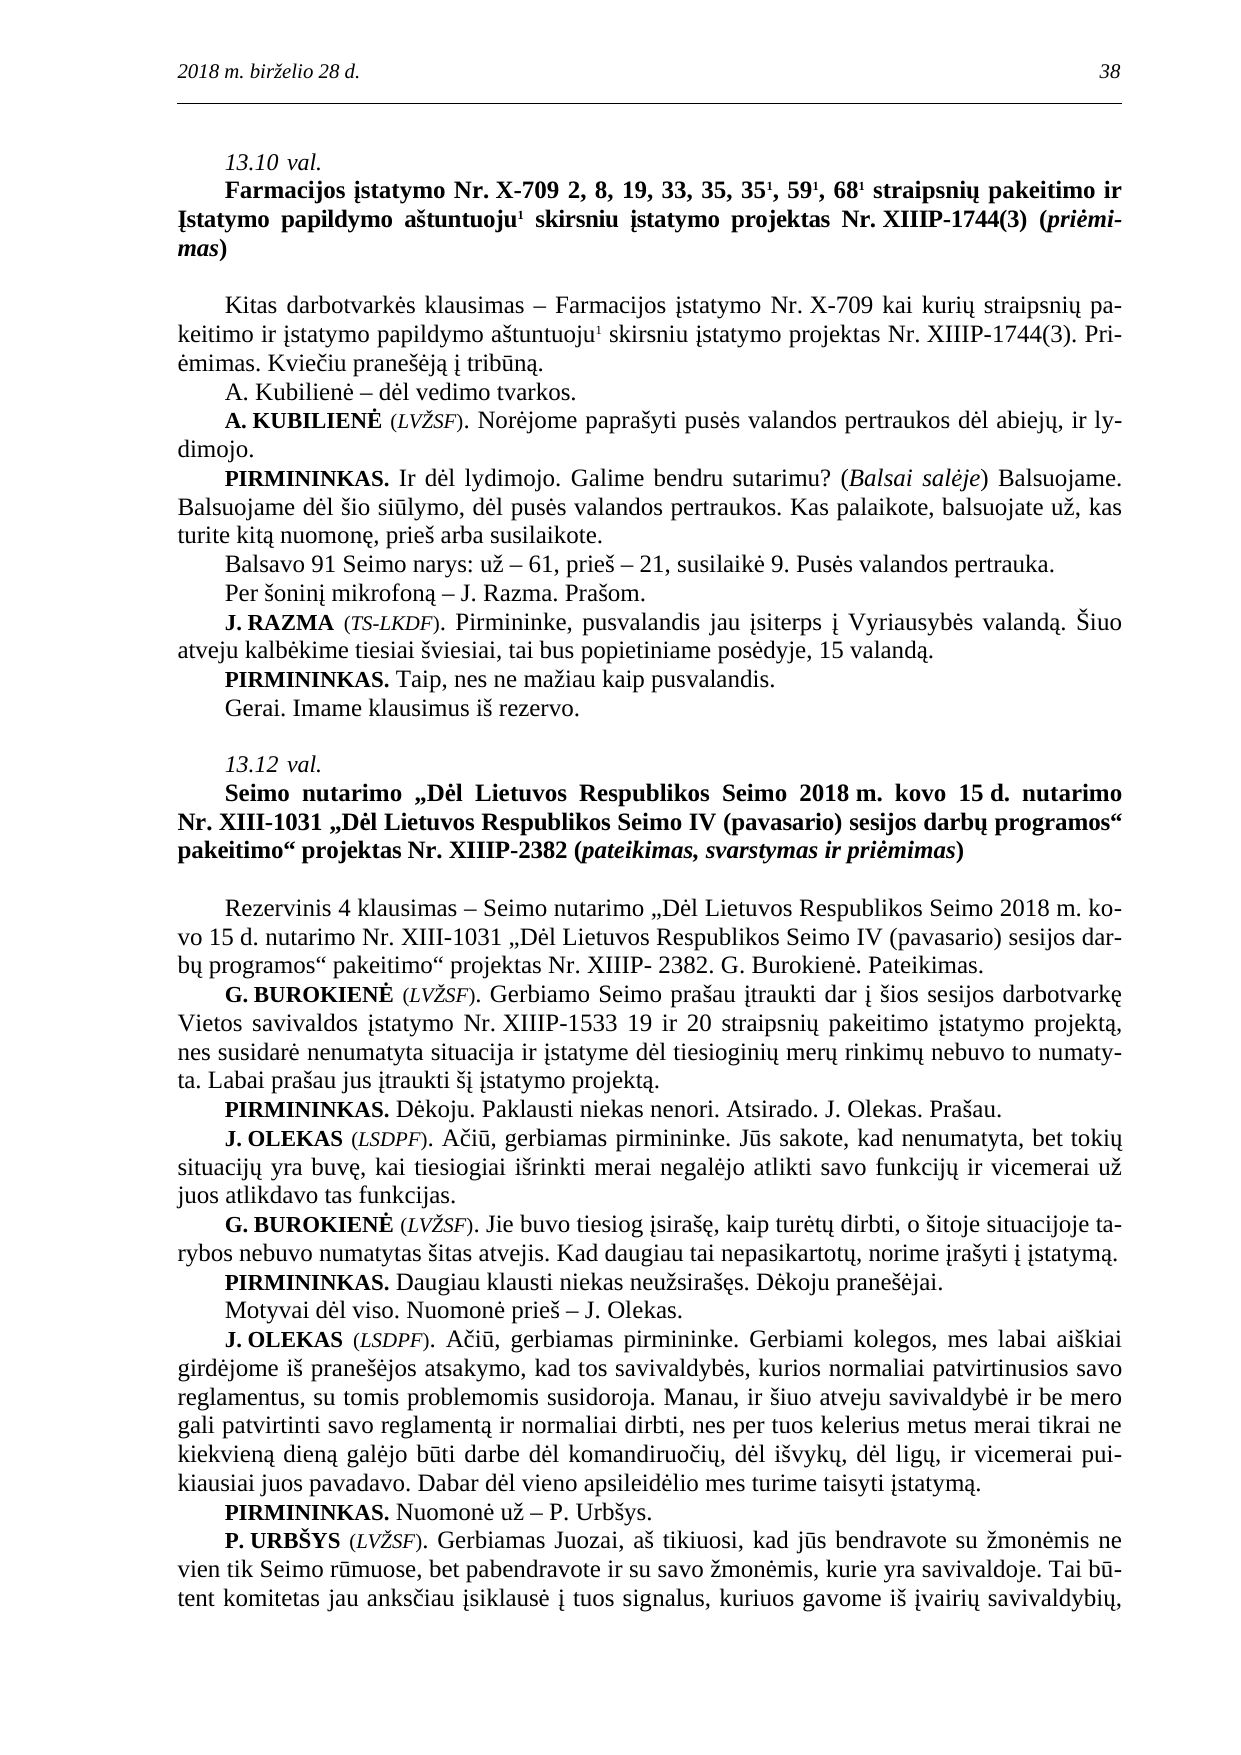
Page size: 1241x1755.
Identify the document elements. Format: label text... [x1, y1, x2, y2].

text Sei­mo nu­ta­ri­mo „Dėl Lie­tu­vos Res­pub­li­kos Sei­mo 2018 m. ko­vo 15 d. nu­ta­ri­mo Nr. XIII-1031 „Dėl Lie­tu­vos Res­pub­li­kos Sei­mo IV (pa­va­sa­rio) se­si­jos dar­bų pro­gra­mos“ pa­kei­ti­mo“ pro­jek­tas Nr. XIIIP-2382 (pa­tei­ki­mas, svars­ty­mas ir pri­ėmi­mas) [177, 778, 1122, 864]
text Re­zer­vi­nis 4 klau­si­mas – Sei­mo nu­ta­ri­mo „Dėl Lie­tu­vos Res­pub­li­kos Sei­mo 2018 m. ko­vo 15 d. nu­ta­ri­mo Nr. XIII-1031 „Dėl Lie­tu­vos Res­pub­li­kos Sei­mo IV (pa­va­sa­rio) se­si­jos dar­bų pro­gra­mos“ pa­kei­ti­mo“ pro­jek­tas Nr. XIIIP- 2382. G. Bu­ro­kie­nė. Pa­tei­ki­mas. [177, 893, 1122, 979]
text J. OLEKAS (LSDPF). Ačiū, ger­bia­mas pir­mi­nin­ke. Jūs sa­ko­te, kad ne­nu­ma­ty­ta, bet to­kių si­tu­a­ci­jų yra bu­vę, kai tie­sio­giai iš­rink­ti me­rai ne­ga­lė­jo at­lik­ti sa­vo funk­ci­jų ir vi­ce­me­rai už juos at­lik­da­vo tas funk­ci­jas. [177, 1123, 1122, 1209]
text PIRMININKAS. Dau­giau klaus­ti nie­kas ne­už­si­ra­šęs. Dė­ko­ju pra­ne­šė­jai. [177, 1267, 1122, 1295]
text Bal­sa­vo 91 Sei­mo na­rys: už – 61, prieš – 21, su­si­lai­kė 9. Pu­sės va­lan­dos per­trau­ka. [177, 549, 1122, 578]
text PIRMININKAS. Taip, nes ne ma­žiau kaip pus­va­lan­dis. [177, 664, 1122, 693]
text Mo­ty­vai dėl vi­so. Nuo­mo­nė prieš – J. Ole­kas. [177, 1295, 1122, 1324]
text PIRMININKAS. Nuo­mo­nė už – P. Urb­šys. [177, 1497, 1122, 1525]
text J. RAZMA (TS-LKDF). Pir­mi­nin­ke, pus­va­lan­dis jau įsi­terps į Vy­riau­sy­bės va­lan­dą. Šiuo at­ve­ju kal­bė­ki­me tie­siai švie­siai, tai bus po­pie­ti­nia­me po­sė­dy­je, 15 va­lan­dą. [177, 607, 1122, 664]
text Far­ma­ci­jos įsta­ty­mo Nr. X-709 2, 8, 19, 33, 35, 351, 591, 681 straips­nių pa­kei­ti­mo ir Įsta­ty­mo pa­pil­dy­mo aš­tun­tuo­ju1 skir­sniu įsta­ty­mo pro­jek­tas Nr. XIIIP-1744(3) (pri­ėmi­mas) [177, 175, 1122, 262]
text PIRMININKAS. Dė­ko­ju. Pa­klaus­ti nie­kas ne­no­ri. At­si­ra­do. J. Ole­kas. Pra­šau. [177, 1094, 1122, 1123]
text Per šo­ni­nį mik­ro­fo­ną – J. Raz­ma. Pra­šom. [177, 578, 1122, 607]
text G. BUROKIENĖ (LVŽSF). Jie bu­vo tie­siog įsi­ra­šę, kaip tu­rė­tų dirb­ti, o ši­to­je si­tu­a­ci­jo­je ta­ry­bos ne­bu­vo nu­ma­ty­tas ši­tas at­ve­jis. Kad dau­giau tai ne­pa­si­kar­to­tų, no­ri­me įra­šy­ti į įsta­ty­mą. [177, 1209, 1122, 1267]
text G. BUROKIENĖ (LVŽSF). Ger­bia­mo Sei­mo pra­šau įtrauk­ti dar į šios se­si­jos dar­bo­tvarkę Vie­tos sa­vi­val­dos įsta­ty­mo Nr. XIIIP-1533 19 ir 20 straips­nių pa­kei­ti­mo įsta­ty­mo pro­jek­tą, nes su­si­da­rė ne­nu­ma­ty­ta si­tu­a­ci­ja ir įsta­ty­me dėl tie­sio­gi­nių me­rų rin­ki­mų ne­bu­vo to nu­ma­ty­ta. La­bai pra­šau jus įtrauk­ti šį įsta­ty­mo pro­jek­tą. [177, 979, 1122, 1094]
text Ki­tas dar­bo­tvarkės klau­si­mas – Far­ma­ci­jos įsta­ty­mo Nr. X-709 kai ku­rių straips­nių pa­kei­ti­mo ir įsta­ty­mo pa­pil­dy­mo aš­tun­tuo­ju1 skir­sniu įsta­ty­mo pro­jek­tas Nr. XIIIP-1744(3). Pri­ėmi­mas. Kvie­čiu pra­ne­šė­ją į tri­bū­ną. [177, 290, 1122, 377]
text P. URBŠYS (LVŽSF). Ger­bia­mas Juo­zai, aš ti­kiuo­si, kad jūs ben­dra­vo­te su žmo­nė­mis ne vien tik Sei­mo rū­muo­se, bet pa­ben­dra­vo­te ir su sa­vo žmo­nė­mis, ku­rie yra sa­vi­val­do­je. Tai bū­tent ko­mi­te­tas jau anks­čiau įsi­klau­sė į tuos sig­na­lus, ku­riuos ga­vo­me iš įvai­rių sa­vi­val­dy­bių, [177, 1525, 1122, 1612]
text 13.10 val. [224, 148, 1122, 175]
text A. KUBILIENĖ (LVŽSF). No­rė­jo­me pa­pra­šy­ti pu­sės va­lan­dos per­trau­kos dėl abie­jų, ir ly­di­mo­jo. [177, 405, 1122, 463]
text PIRMININKAS. Ir dėl ly­di­mo­jo. Ga­li­me ben­dru su­ta­ri­mu? (Bal­sai sa­lė­je) Bal­suo­ja­me. Bal­suo­ja­me dėl šio siū­ly­mo, dėl pu­sės va­lan­dos per­trau­kos. Kas pa­lai­ko­te, bal­suo­ja­te už, kas tu­ri­te ki­tą nuo­mo­nę, prieš ar­ba su­si­lai­ko­te. [177, 463, 1122, 549]
text 13.12 val. [224, 750, 1122, 778]
text A. Ku­bi­lie­nė – dėl ve­di­mo tvar­kos. [177, 377, 1122, 405]
text Ge­rai. Ima­me klau­si­mus iš re­zer­vo. [177, 693, 1122, 722]
text J. OLEKAS (LSDPF). Ačiū, ger­bia­mas pir­mi­nin­ke. Ger­bia­mi ko­le­gos, mes la­bai aiš­kiai gir­dė­jo­me iš pra­ne­šė­jos at­sa­ky­mo, kad tos sa­vi­val­dy­bės, ku­rios nor­ma­liai pa­tvir­ti­nu­sios sa­vo reg­la­men­tus, su to­mis pro­ble­mo­mis su­si­do­ro­ja. Ma­nau, ir šiuo at­ve­ju sa­vi­val­dy­bė ir be me­ro ga­li pa­tvir­tin­ti sa­vo reg­la­men­tą ir nor­ma­liai dirb­ti, nes per tuos ke­le­rius me­tus me­rai tik­rai ne kiek­vie­ną die­ną ga­lė­jo bū­ti dar­be dėl ko­man­di­ruo­čių, dėl iš­vy­kų, dėl li­gų, ir vi­ce­me­rai pui­kiau­siai juos pa­va­da­vo. Da­bar dėl vie­no ap­si­lei­dė­lio mes tu­ri­me tai­sy­ti įsta­ty­mą. [177, 1324, 1122, 1497]
